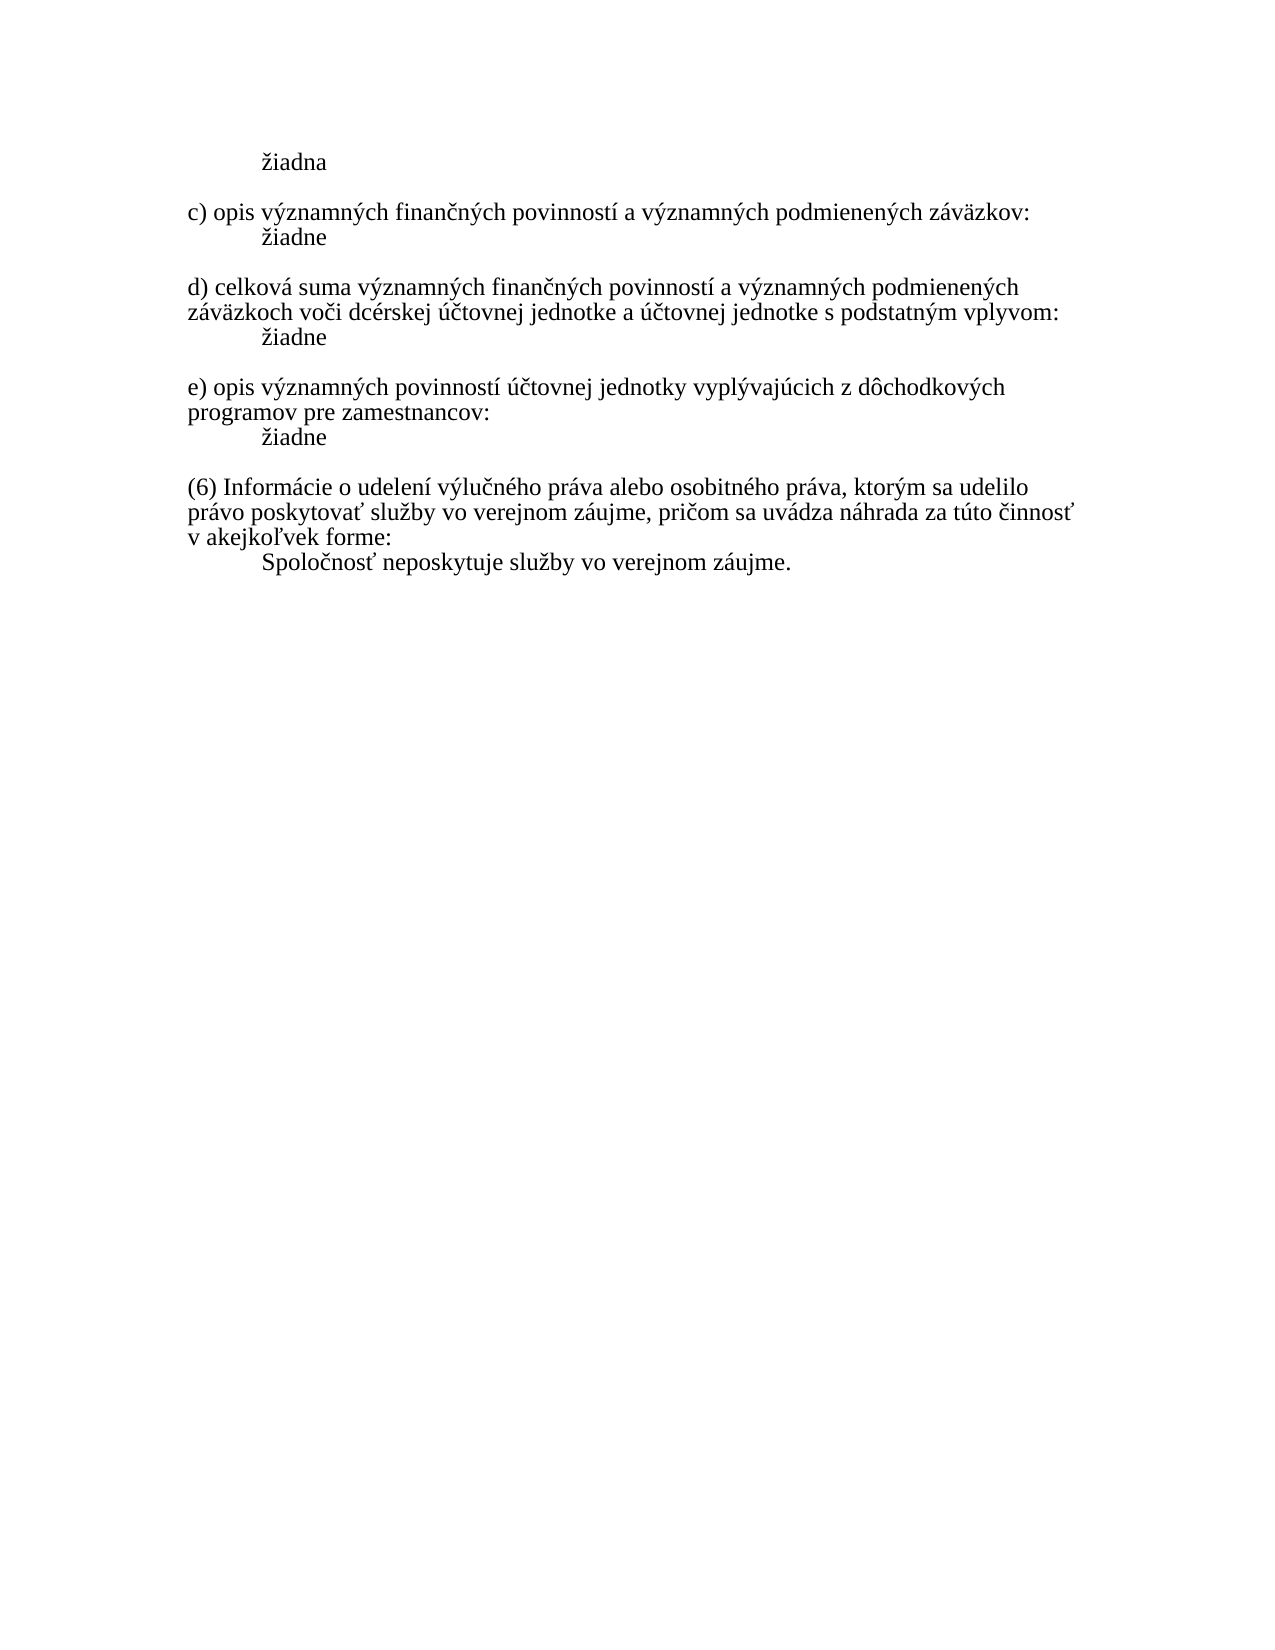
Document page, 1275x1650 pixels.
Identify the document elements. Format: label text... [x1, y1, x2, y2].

text d) celková suma významných finančných povinností a významných podmienených záväzkoch voči dcérskej účtovnej jednotke a účtovnej jednotke s podstatným vplyvom: [187, 275, 1087, 325]
text žiadne [187, 325, 1087, 350]
text (6) Informácie o udelení výlučného práva alebo osobitného práva, ktorým sa udelilo právo poskytovať služby vo verejnom záujme, pričom sa uvádza náhrada za túto činnosť v akejkoľvek forme: [187, 475, 1087, 550]
text žiadna [187, 150, 1087, 175]
text žiadne [187, 425, 1087, 450]
text Spoločnosť neposkytuje služby vo verejnom záujme. [187, 550, 1087, 575]
text e) opis významných povinností účtovnej jednotky vyplývajúcich z dôchodkových programov pre zamestnancov: [187, 375, 1087, 425]
text c) opis významných finančných povinností a významných podmienených záväzkov: [187, 200, 1087, 225]
text žiadne [187, 225, 1087, 250]
